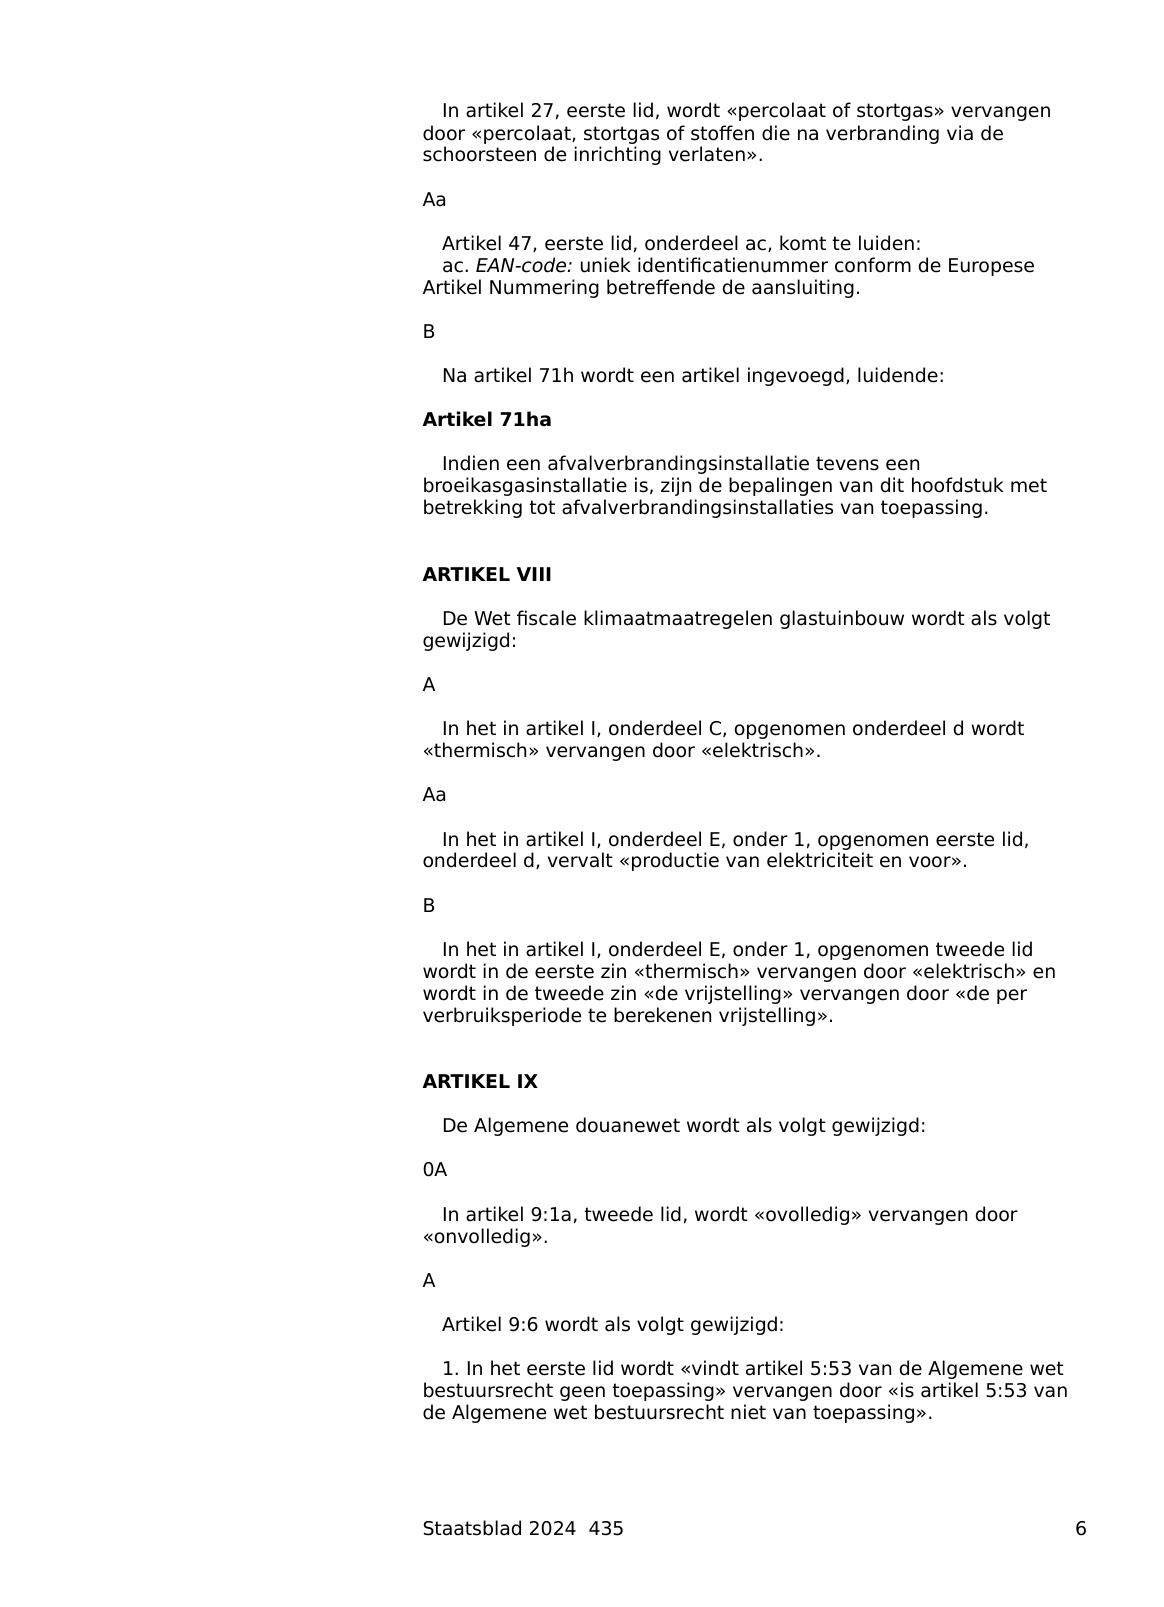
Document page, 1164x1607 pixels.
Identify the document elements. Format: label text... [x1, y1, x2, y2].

text De Algemene douanewet wordt als volgt gewijzigd: [422, 1115, 1087, 1137]
text A [422, 674, 1087, 696]
text De Wet fiscale klimaatmaatregelen glastuinbouw wordt als volgt gewijzigd: [422, 608, 1087, 652]
subtitle Artikel 71ha [422, 409, 1087, 431]
text B [422, 894, 1087, 917]
text In het in artikel I, onderdeel E, onder 1, opgenomen eerste lid, onderdeel d, vervalt «productie van elektriciteit en voor». [422, 828, 1087, 872]
text Aa [422, 784, 1087, 806]
text Na artikel 71h wordt een artikel ingevoegd, luidende: [422, 365, 1087, 387]
text ac. EAN-code: uniek identificatienummer conform de Europese Artikel Nummering betreffende de aansluiting. [422, 255, 1087, 299]
text Artikel 47, eerste lid, onderdeel ac, komt te luiden: [422, 233, 1087, 255]
text 1. In het eerste lid wordt «vindt artikel 5:53 van de Algemene wet bestuursrecht geen toepassing» vervangen door «is artikel 5:53 van de Algemene wet bestuursrecht niet van toepassing». [422, 1358, 1087, 1424]
subtitle ARTIKEL VIII [422, 564, 1087, 586]
text Indien een afvalverbrandingsinstallatie tevens een broeikasgasinstallatie is, zijn de bepalingen van dit hoofdstuk met betrekking tot afvalverbrandingsinstallaties van toepassing. [422, 453, 1087, 519]
text In het in artikel I, onderdeel E, onder 1, opgenomen tweede lid wordt in de eerste zin «thermisch» vervangen door «elektrisch» en wordt in de tweede zin «de vrijstelling» vervangen door «de per verbruiksperiode te berekenen vrijstelling». [422, 939, 1087, 1027]
text Aa [422, 188, 1087, 211]
text B [422, 321, 1087, 343]
text Artikel 9:6 wordt als volgt gewijzigd: [422, 1314, 1087, 1336]
text 0A [422, 1159, 1087, 1181]
text In artikel 27, eerste lid, wordt «percolaat of stortgas» vervangen door «percolaat, stortgas of stoffen die na verbranding via de schoorsteen de inrichting verlaten». [422, 100, 1087, 166]
subtitle ARTIKEL IX [422, 1071, 1087, 1093]
text A [422, 1270, 1087, 1292]
text In het in artikel I, onderdeel C, opgenomen onderdeel d wordt «thermisch» vervangen door «elektrisch». [422, 718, 1087, 762]
text In artikel 9:1a, tweede lid, wordt «ovolledig» vervangen door «onvolledig». [422, 1203, 1087, 1247]
